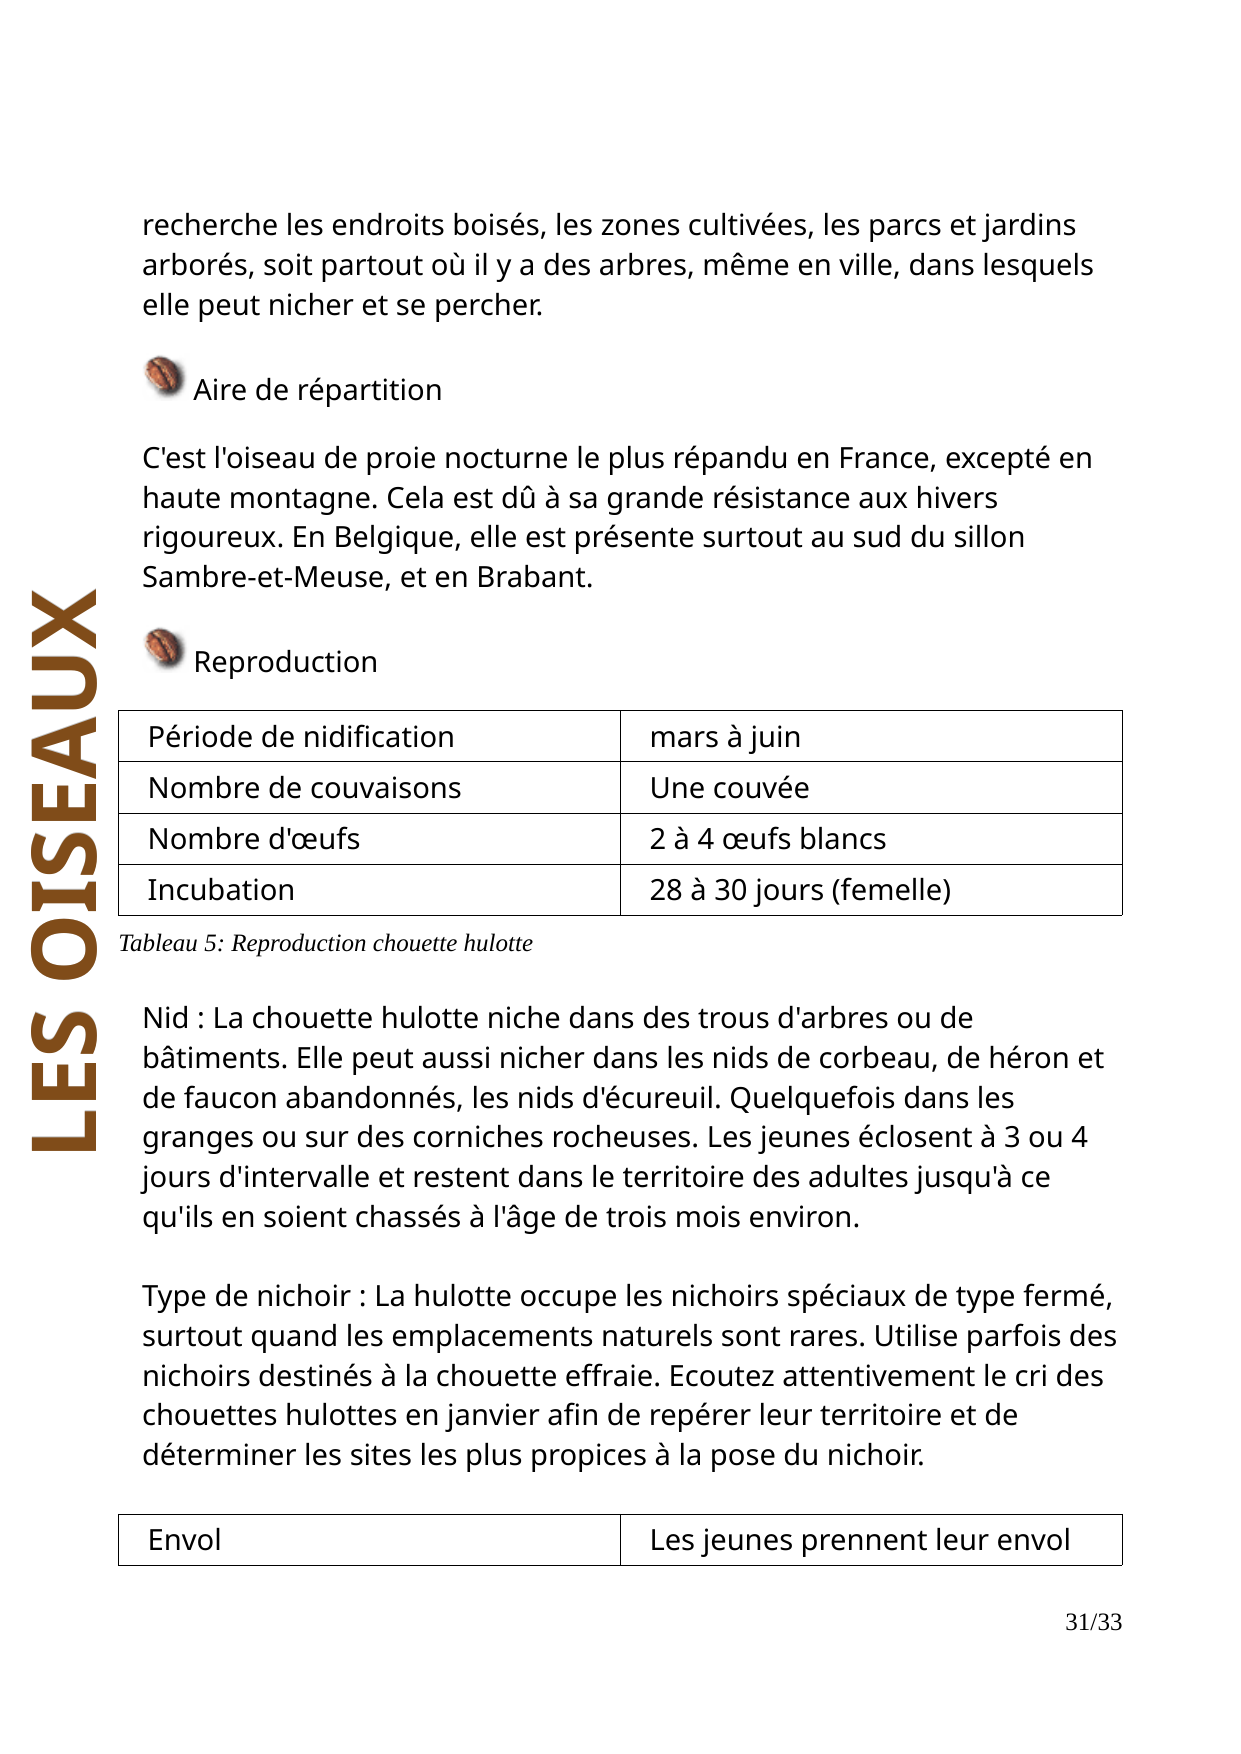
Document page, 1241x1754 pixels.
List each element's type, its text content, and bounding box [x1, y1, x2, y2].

text Tableau 5: Reproduction chouette hulotte [118, 928, 1122, 956]
table_header Les jeunes prennent leur envol [621, 1515, 1122, 1565]
picture [142, 625, 190, 673]
table_cell 2 à 4 œufs blancs [621, 814, 1122, 864]
text recherche les endroits boisés, les zones cultivées, les parcs et jardins arborés, soit partout où il y a des arbres, même en ville, dans lesquels elle peut nicher et se percher. [142, 204, 1122, 323]
table_header Envol [119, 1515, 620, 1565]
table_header mars à juin [621, 711, 1122, 761]
table_cell Nombre d'œufs [119, 814, 620, 864]
table_cell Incubation [119, 865, 620, 915]
text Type de nichoir : La hulotte occupe les nichoirs spéciaux de type fermé, surtout quand les emplacements naturels sont rares. Utilise parfois des nichoirs destinés à la chouette effraie. Ecoutez attentivement le cri des chouettes hulottes en janvier afin de repérer leur territoire et de déterminer les sites les plus propices à la pose du nichoir. [142, 1276, 1122, 1474]
text Nid : La chouette hulotte niche dans des trous d'arbres ou de bâtiments. Elle peut aussi nicher dans les nids de corbeau, de héron et de faucon abandonnés, les nids d'écureuil. Quelquefois dans les granges ou sur des corniches rocheuses. Les jeunes éclosent à 3 ou 4 jours d'intervalle et restent dans le territoire des adultes jusqu'à ce qu'ils en soient chassés à l'âge de trois mois environ. [142, 998, 1122, 1236]
table_cell Nombre de couvaisons [119, 762, 620, 813]
table_cell Une couvée [621, 762, 1122, 813]
list Aire de répartition [142, 352, 1122, 409]
picture [142, 353, 190, 401]
table_cell 28 à 30 jours (femelle) [621, 865, 1122, 915]
table_header Période de nidification [119, 711, 620, 761]
text C'est l'oiseau de proie nocturne le plus répandu en France, excepté en haute montagne. Cela est dû à sa grande résistance aux hivers rigoureux. En Belgique, elle est présente surtout au sud du sillon Sambre-et-Meuse, et en Brabant. [142, 437, 1122, 596]
list Reproduction [142, 625, 1122, 681]
